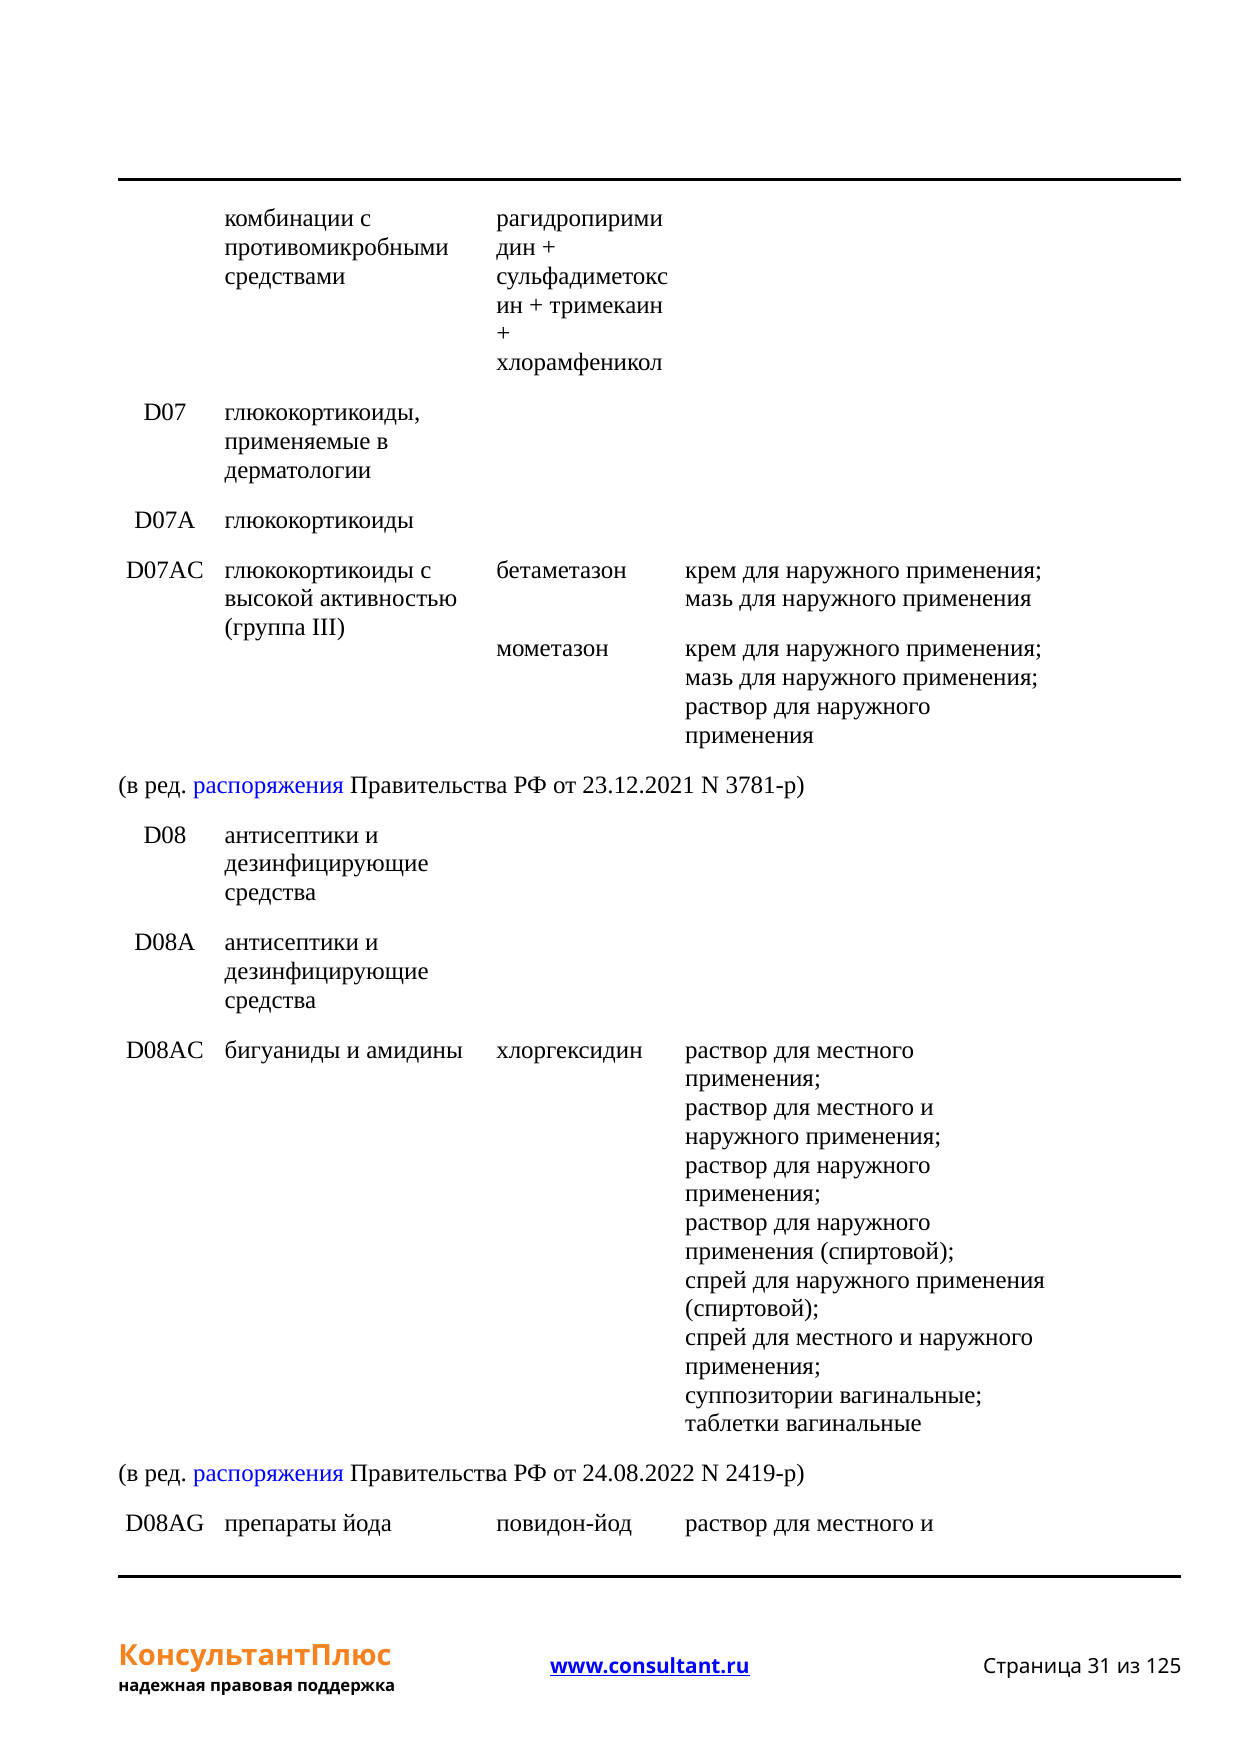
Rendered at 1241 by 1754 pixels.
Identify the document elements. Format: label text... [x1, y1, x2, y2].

table_cell [679, 387, 1056, 494]
table_cell D08AC [112, 1024, 218, 1448]
table_cell крем для наружного применения; мазь для наружного применения [679, 544, 1056, 623]
table_cell D08AG [112, 1498, 218, 1548]
table_cell бигуаниды и амидины [218, 1024, 489, 1448]
table_cell D07A [112, 494, 218, 544]
table_cell D08A [112, 917, 218, 1024]
table_cell глюкокортикоиды [218, 494, 489, 544]
table_cell глюкокортикоиды, применяемые в дерматологии [218, 387, 489, 494]
table_cell [679, 494, 1056, 544]
table_cell [490, 387, 678, 494]
table_cell рагидропиримидин + сульфадиметоксин + тримекаин + хлорамфеникол [490, 193, 678, 387]
table_cell [679, 193, 1056, 387]
table_cell (в ред. распоряжения Правительства РФ от 23.12.2021 N 3781-р) [112, 759, 1056, 809]
table_cell мометазон [490, 623, 678, 759]
table_cell хлоргексидин [490, 1024, 678, 1448]
table_cell раствор для местного и [679, 1498, 1056, 1548]
table_cell антисептики и дезинфицирующие средства [218, 917, 489, 1024]
table_cell крем для наружного применения; мазь для наружного применения; раствор для наружного применения [679, 623, 1056, 759]
table_cell [679, 809, 1056, 917]
table_cell [112, 193, 218, 387]
table_cell антисептики и дезинфицирующие средства [218, 809, 489, 917]
table_cell раствор для местного применения; раствор для местного и наружного применения; раствор для наружного применения; раствор для наружного применения (спиртовой); спрей для наружного применения (спиртовой); спрей для местного и наружного применения; суппозитории вагинальные; таблетки вагинальные [679, 1024, 1056, 1448]
table_cell комбинации с противомикробными средствами [218, 193, 489, 387]
table_cell глюкокортикоиды с высокой активностью (группа III) [218, 544, 489, 759]
table_cell D07 [112, 387, 218, 494]
table_cell D07AC [112, 544, 218, 759]
table_cell бетаметазон [490, 544, 678, 623]
table_cell (в ред. распоряжения Правительства РФ от 24.08.2022 N 2419-р) [112, 1448, 1056, 1498]
table_cell [679, 917, 1056, 1024]
table_cell [490, 494, 678, 544]
table_cell [490, 917, 678, 1024]
table_cell D08 [112, 809, 218, 917]
table_cell препараты йода [218, 1498, 489, 1548]
table_cell [490, 809, 678, 917]
table_cell повидон-йод [490, 1498, 678, 1548]
